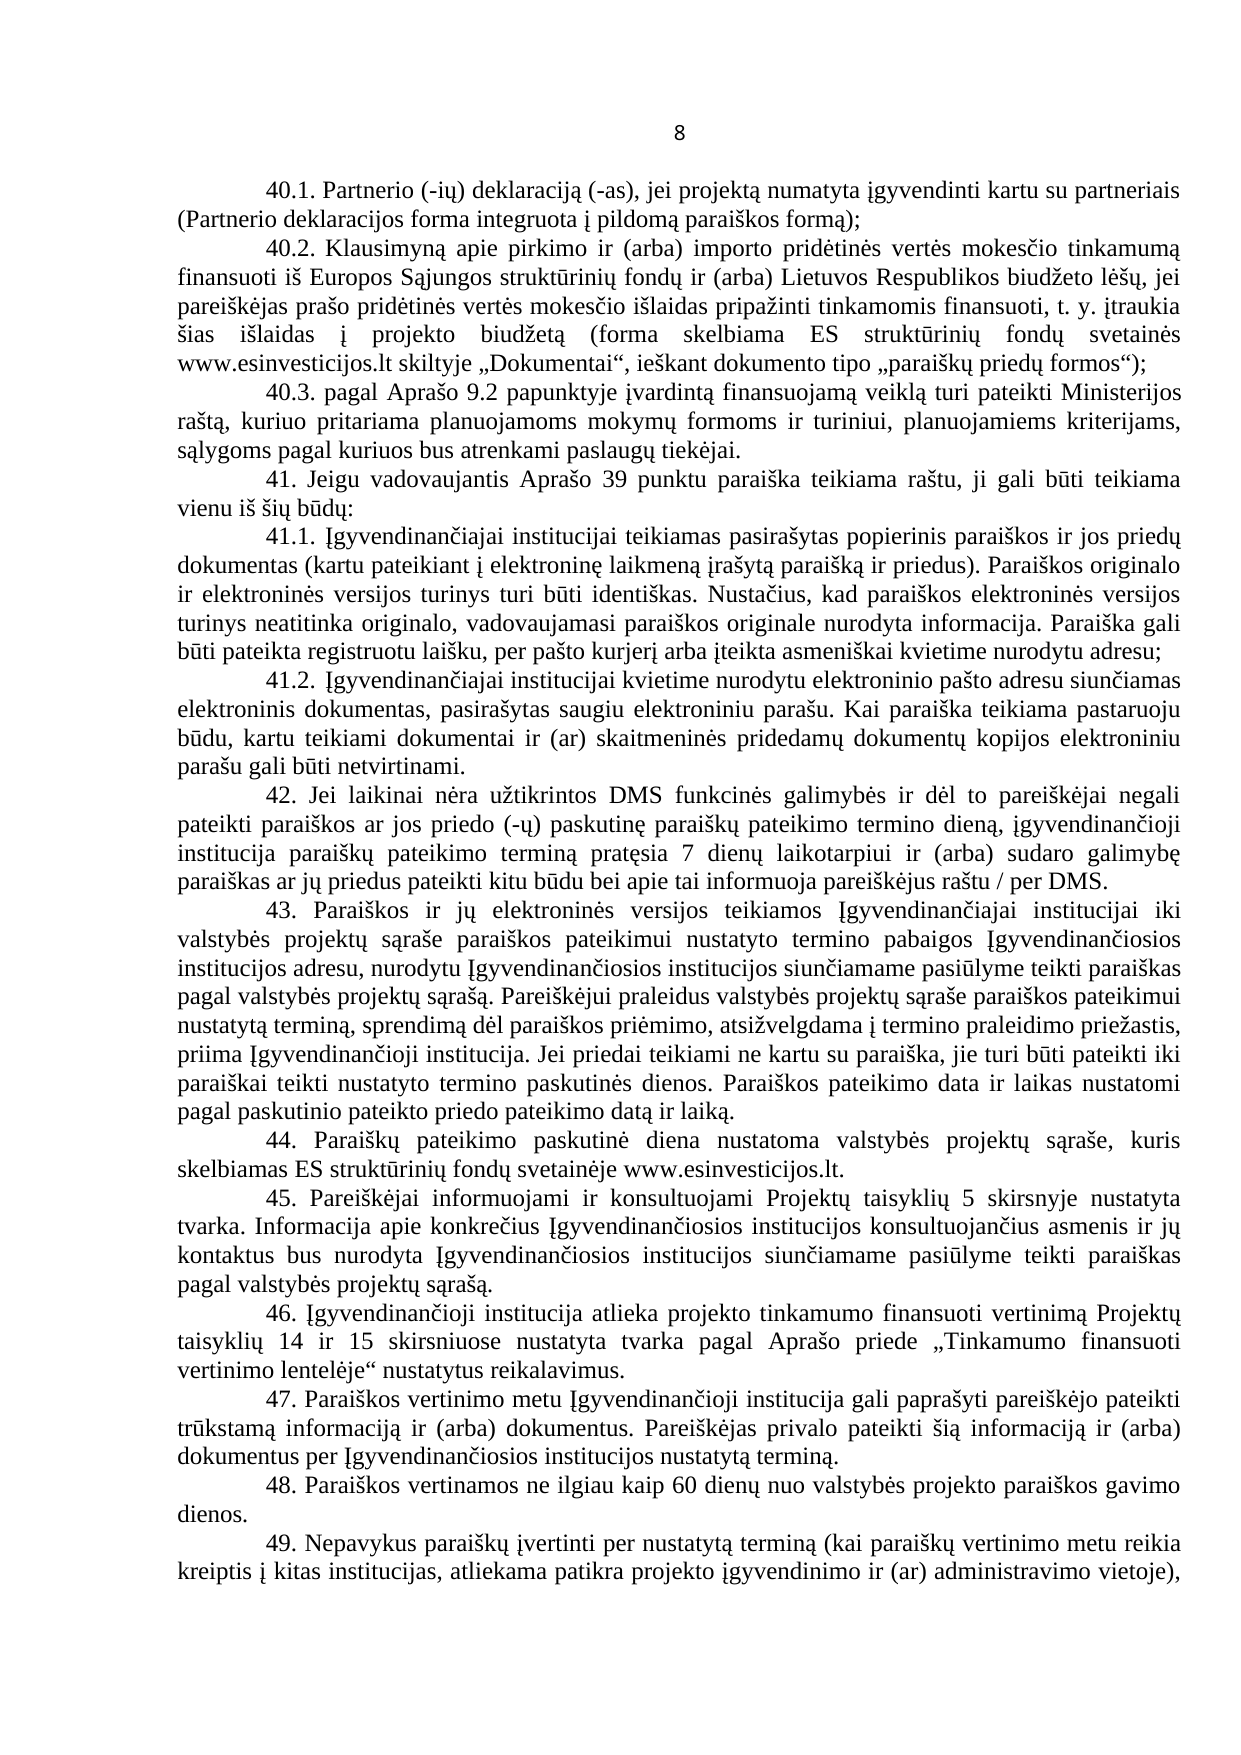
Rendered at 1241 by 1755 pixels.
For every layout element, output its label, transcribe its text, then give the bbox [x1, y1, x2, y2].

text 41.1. Įgyvendinančiajai institucijai teikiamas pasirašytas popierinis paraiškos ir jos priedų dokumentas (kartu pateikiant į elektroninę laikmeną įrašytą paraišką ir priedus). Paraiškos originalo ir elektroninės versijos turinys turi būti identiškas. Nustačius, kad paraiškos elektroninės versijos turinys neatitinka originalo, vadovaujamasi paraiškos originale nurodyta informacija. Paraiška gali būti pateikta registruotu laišku, per pašto kurjerį arba įteikta asmeniškai kvietime nurodytu adresu; [177, 521, 1182, 665]
text 47. Paraiškos vertinimo metu Įgyvendinančioji institucija gali paprašyti pareiškėjo pateikti trūkstamą informaciją ir (arba) dokumentus. Pareiškėjas privalo pateikti šią informaciją ir (arba) dokumentus per Įgyvendinančiosios institucijos nustatytą terminą. [177, 1384, 1182, 1470]
text 43. Paraiškos ir jų elektroninės versijos teikiamos Įgyvendinančiajai institucijai iki valstybės projektų sąraše paraiškos pateikimui nustatyto termino pabaigos Įgyvendinančiosios institucijos adresu, nurodytu Įgyvendinančiosios institucijos siunčiamame pasiūlyme teikti paraiškas pagal valstybės projektų sąrašą. Pareiškėjui praleidus valstybės projektų sąraše paraiškos pateikimui nustatytą terminą, sprendimą dėl paraiškos priėmimo, atsižvelgdama į termino praleidimo priežastis, priima Įgyvendinančioji institucija. Jei priedai teikiami ne kartu su paraiška, jie turi būti pateikti iki paraiškai teikti nustatyto termino paskutinės dienos. Paraiškos pateikimo data ir laikas nustatomi pagal paskutinio pateikto priedo pateikimo datą ir laiką. [177, 895, 1182, 1125]
text 41. Jeigu vadovaujantis Aprašo 39 punktu paraiška teikiama raštu, ji gali būti teikiama vienu iš šių būdų: [177, 464, 1182, 521]
text 46. Įgyvendinančioji institucija atlieka projekto tinkamumo finansuoti vertinimą Projektų taisyklių 14 ir 15 skirsniuose nustatyta tvarka pagal Aprašo priede „Tinkamumo finansuoti vertinimo lentelėje“ nustatytus reikalavimus. [177, 1298, 1182, 1384]
text 42. Jei laikinai nėra užtikrintos DMS funkcinės galimybės ir dėl to pareiškėjai negali pateikti paraiškos ar jos priedo (-ų) paskutinę paraiškų pateikimo termino dieną, įgyvendinančioji institucija paraiškų pateikimo terminą pratęsia 7 dienų laikotarpiui ir (arba) sudaro galimybę paraiškas ar jų priedus pateikti kitu būdu bei apie tai informuoja pareiškėjus raštu / per DMS. [177, 780, 1182, 895]
text 45. Pareiškėjai informuojami ir konsultuojami Projektų taisyklių 5 skirsnyje nustatyta tvarka. Informacija apie konkrečius Įgyvendinančiosios institucijos konsultuojančius asmenis ir jų kontaktus bus nurodyta Įgyvendinančiosios institucijos siunčiamame pasiūlyme teikti paraiškas pagal valstybės projektų sąrašą. [177, 1183, 1182, 1298]
text 40.2. Klausimyną apie pirkimo ir (arba) importo pridėtinės vertės mokesčio tinkamumą finansuoti iš Europos Sąjungos struktūrinių fondų ir (arba) Lietuvos Respublikos biudžeto lėšų, jei pareiškėjas prašo pridėtinės vertės mokesčio išlaidas pripažinti tinkamomis finansuoti, t. y. įtraukia šias išlaidas į projekto biudžetą (forma skelbiama ES struktūrinių fondų svetainės www.esinvesticijos.lt skiltyje „Dokumentai“, ieškant dokumento tipo „paraiškų priedų formos“); [177, 233, 1182, 377]
text 44. Paraiškų pateikimo paskutinė diena nustatoma valstybės projektų sąraše, kuris skelbiamas ES struktūrinių fondų svetainėje www.esinvesticijos.lt. [177, 1125, 1182, 1183]
text 40.1. Partnerio (-ių) deklaraciją (-as), jei projektą numatyta įgyvendinti kartu su partneriais (Partnerio deklaracijos forma integruota į pildomą paraiškos formą); [177, 175, 1182, 233]
text 40.3. pagal Aprašo 9.2 papunktyje įvardintą finansuojamą veiklą turi pateikti Ministerijos raštą, kuriuo pritariama planuojamoms mokymų formoms ir turiniui, planuojamiems kriterijams, sąlygoms pagal kuriuos bus atrenkami paslaugų tiekėjai. [177, 377, 1182, 464]
text 48. Paraiškos vertinamos ne ilgiau kaip 60 dienų nuo valstybės projekto paraiškos gavimo dienos. [177, 1470, 1182, 1528]
text 41.2. Įgyvendinančiajai institucijai kvietime nurodytu elektroninio pašto adresu siunčiamas elektroninis dokumentas, pasirašytas saugiu elektroniniu parašu. Kai paraiška teikiama pastaruoju būdu, kartu teikiami dokumentai ir (ar) skaitmeninės pridedamų dokumentų kopijos elektroniniu parašu gali būti netvirtinami. [177, 665, 1182, 780]
text 49. Nepavykus paraiškų įvertinti per nustatytą terminą (kai paraiškų vertinimo metu reikia kreiptis į kitas institucijas, atliekama patikra projekto įgyvendinimo ir (ar) administravimo vietoje), [177, 1528, 1182, 1585]
